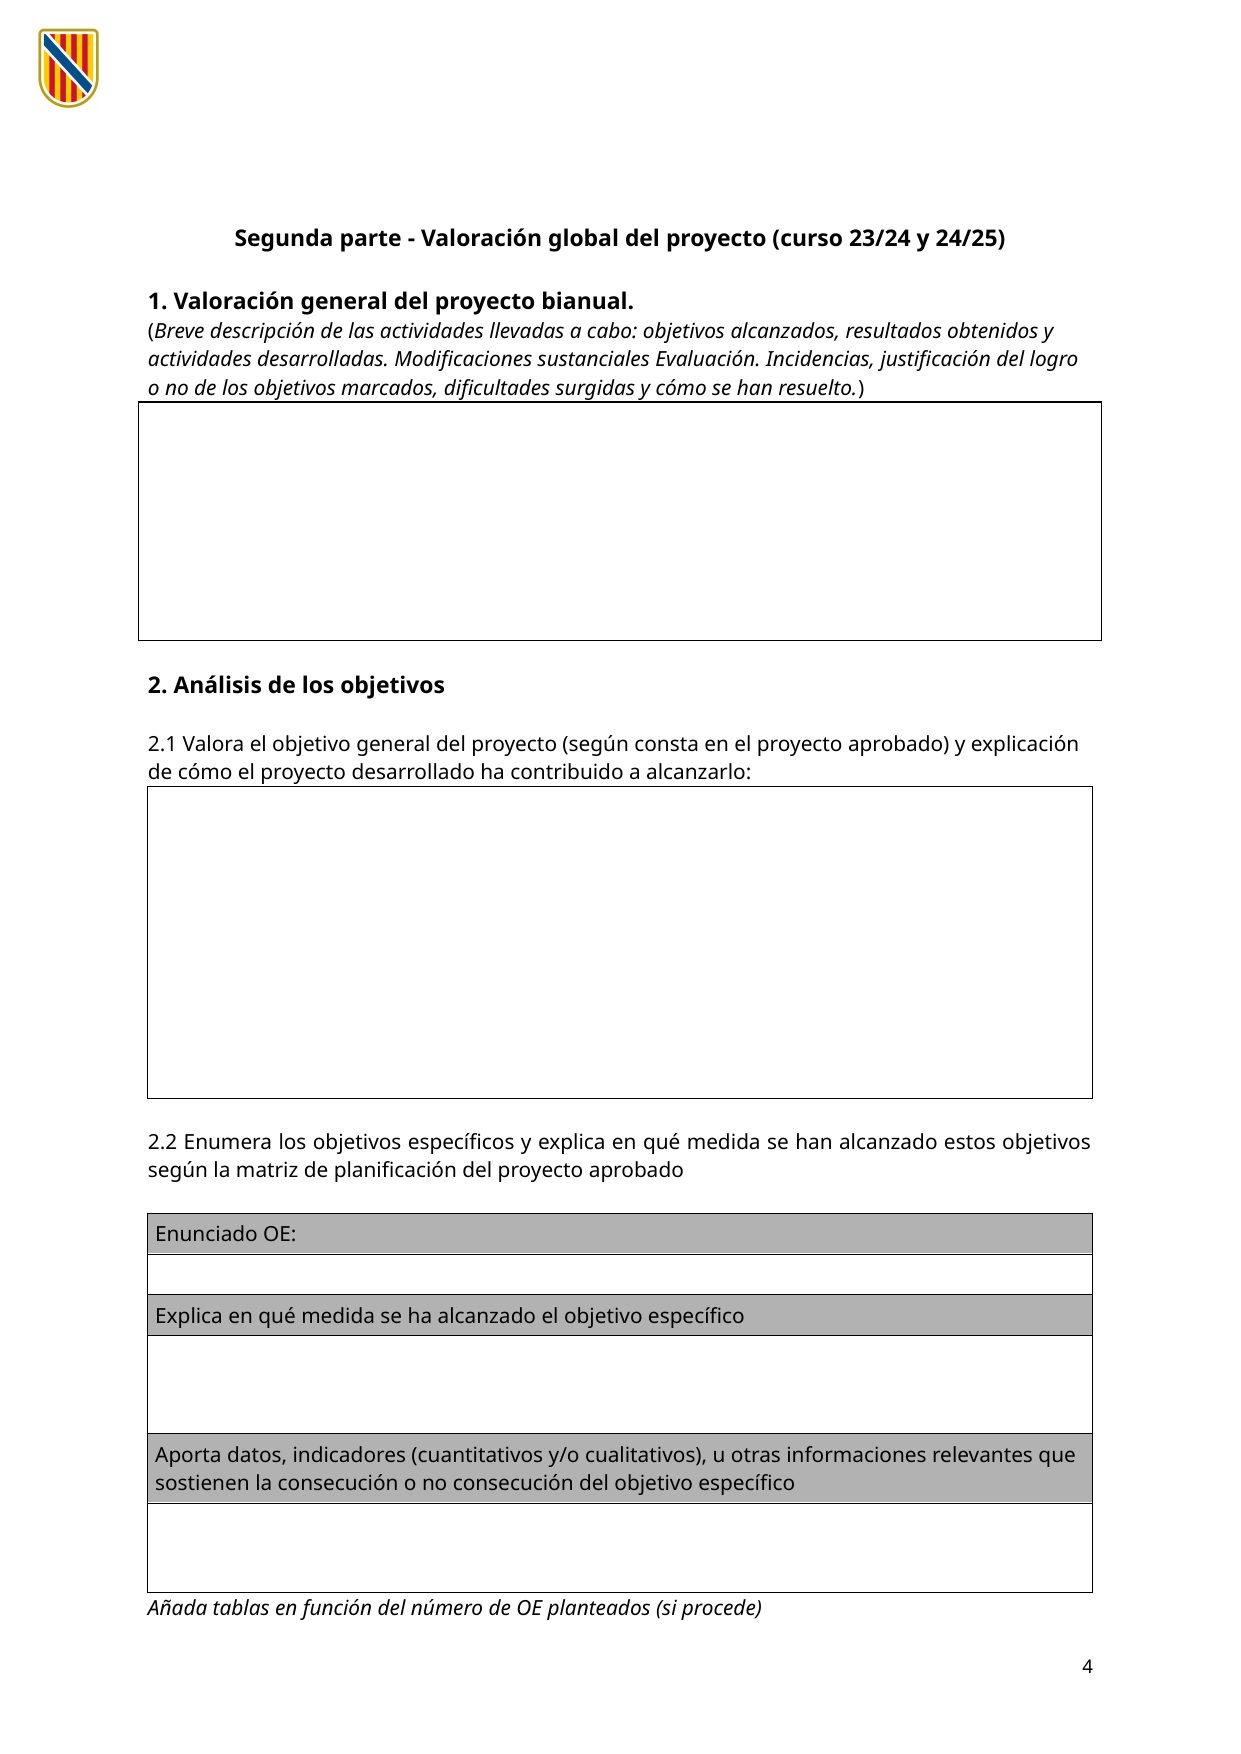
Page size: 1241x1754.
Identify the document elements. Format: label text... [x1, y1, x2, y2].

text 2. Análisis de los objetivos [148, 669, 1093, 700]
picture [37, 27, 100, 109]
table_cell Aporta datos, indicadores (cuantitativos y/o cualitativos), u otras informaciones relevantes que sostienen la consecución o no consecución del objetivo específico [148, 1434, 1092, 1502]
table_header Enunciado OE: [148, 1214, 1092, 1253]
table_cell [148, 1255, 1092, 1294]
table_cell Explica en qué medida se ha alcanzado el objetivo específico [148, 1295, 1092, 1335]
text Añada tablas en función del número de OE planteados (si procede) [148, 1593, 1093, 1621]
table_cell [148, 1504, 1092, 1592]
table_header [148, 787, 1092, 1098]
text 2.2 Enumera los objetivos específicos y explica en qué medida se han alcanzado estos objetivos según la matriz de planificación del proyecto aprobado [148, 1127, 1093, 1184]
text 1. Valoración general del proyecto bianual. [148, 285, 1093, 316]
text (Breve descripción de las actividades llevadas a cabo: objetivos alcanzados, resultados obtenidos y actividades desarrolladas. Modificaciones sustanciales Evaluación. Incidencias, justificación del logro o no de los objetivos marcados, dificultades surgidas y cómo se han resuelto.) [148, 316, 1093, 401]
text Segunda parte - Valoración global del proyecto (curso 23/24 y 24/25) [148, 222, 1093, 253]
text 2.1 Valora el objetivo general del proyecto (según consta en el proyecto aprobado) y explicación de cómo el proyecto desarrollado ha contribuido a alcanzarlo: [148, 729, 1093, 786]
table_cell [148, 1336, 1092, 1433]
